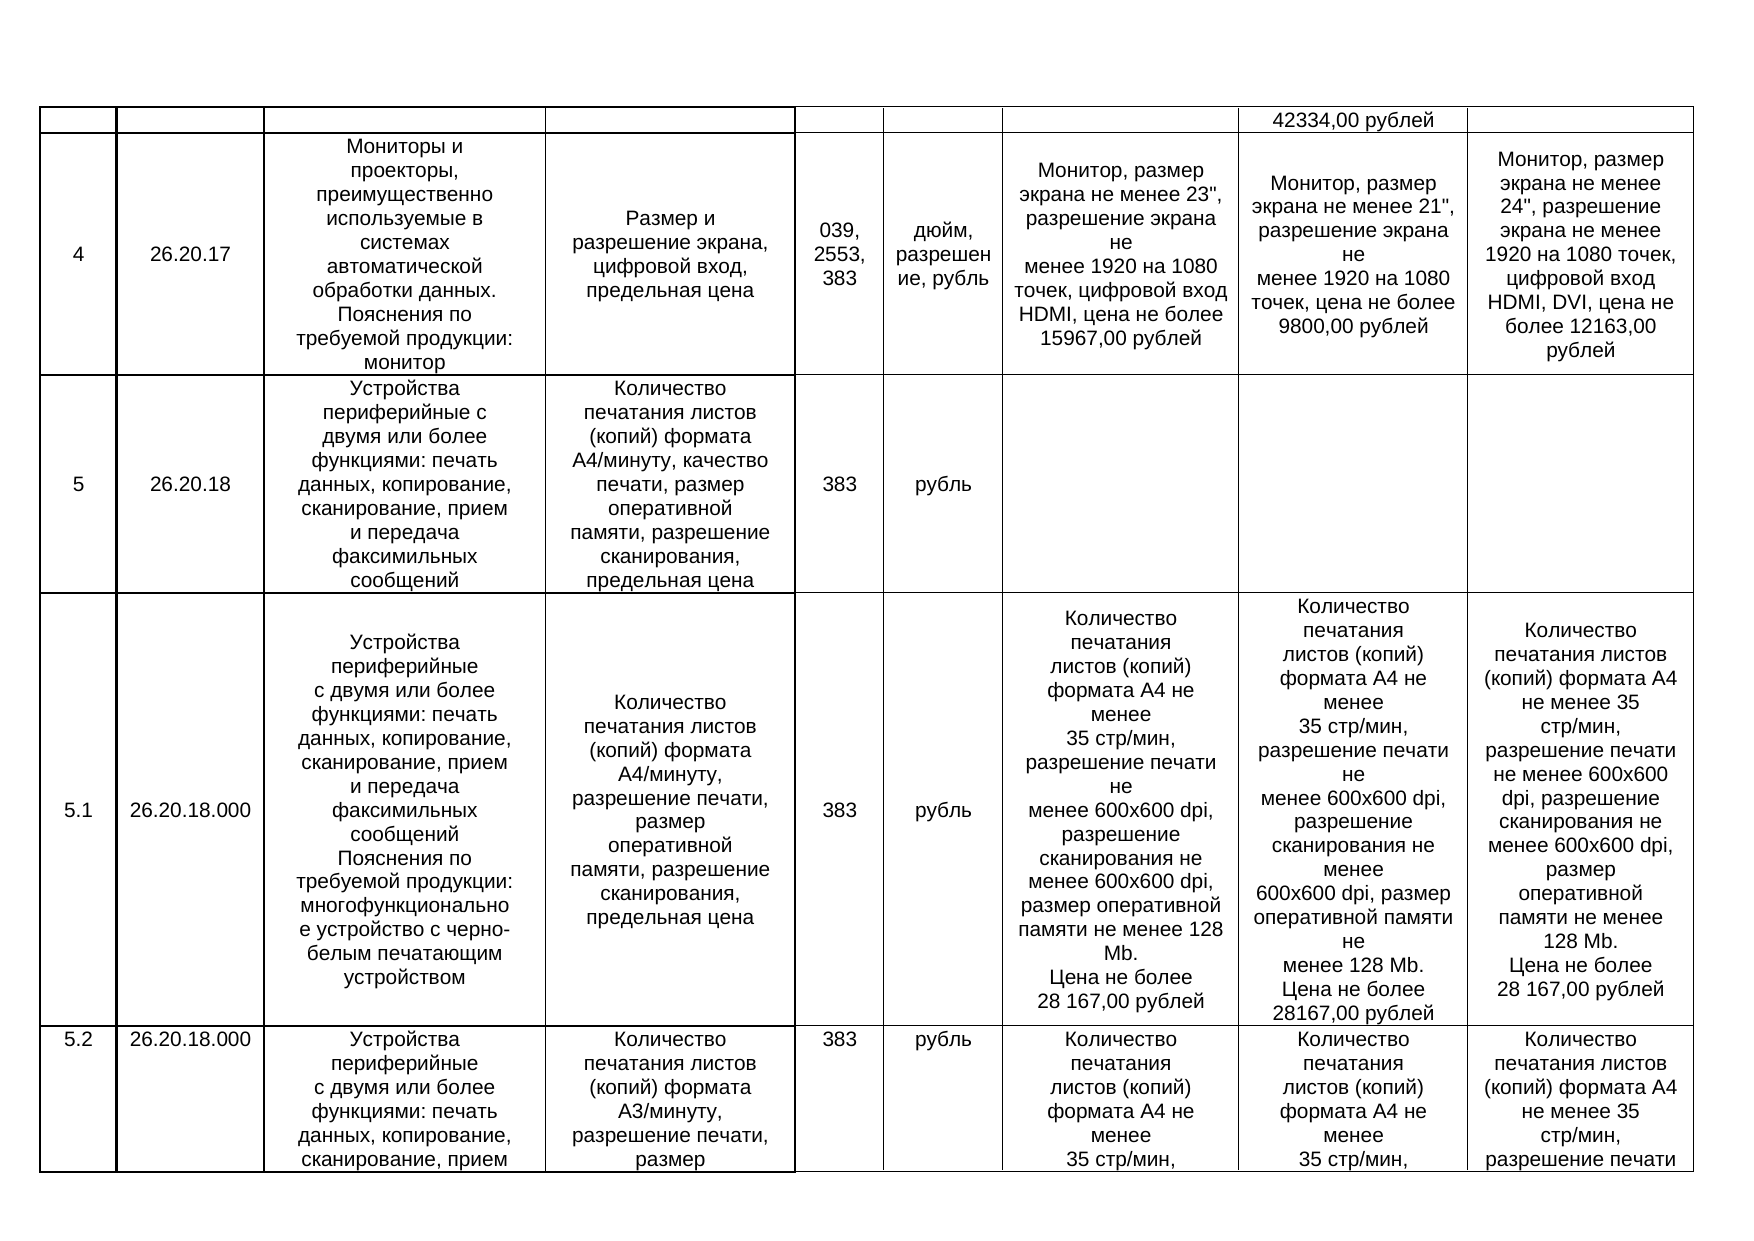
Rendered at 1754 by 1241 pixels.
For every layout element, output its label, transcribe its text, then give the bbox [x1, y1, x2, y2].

table_cell 26.20.17 [118, 134, 263, 374]
table_cell Количество печатания листов (копий) формата А4 не менее 35 стр/мин, разрешение печати не менее 600х600 dpi, разрешение сканирования не менее 600х600 dpi, размер оперативной памяти не менее 128 Mb. Цена не более 28 167,00 рублей [1468, 593, 1693, 1025]
table_cell Количество печатания листов (копий) формата А4 не менее 35 стр/мин, [1239, 1026, 1468, 1171]
table_cell [265, 108, 545, 132]
table_cell рубль [884, 375, 1002, 592]
table_cell 039, 2553, 383 [796, 133, 883, 374]
table_cell 383 [796, 593, 883, 1025]
table_cell Количество печатания листов (копий) формата А4 не менее 35 стр/мин, разрешение печати не менее 600х600 dpi, разрешение сканирования не менее 600х600 dpi, размер оперативной памяти не менее 128 Mb. Цена не более 28167,00 рублей [1239, 593, 1467, 1025]
table_cell 5 [41, 376, 115, 592]
table_cell Количество печатания листов (копий) формата А4 не менее 35 стр/мин, разрешение печати не менее 600х600 dpi, разрешение сканирования не менее 600х600 dpi, размер оперативной памяти не менее 128 Mb. Цена не более 28 167,00 рублей [1003, 593, 1238, 1025]
table_cell рубль [884, 593, 1002, 1025]
table_cell [1468, 375, 1693, 592]
table_cell Размер и разрешение экрана, цифровой вход, предельная цена [546, 134, 794, 374]
table_cell 26.20.18.000 [118, 594, 263, 1025]
table_cell Монитор, размер экрана не менее 21", разрешение экрана не менее 1920 на 1080 точек, цена не более 9800,00 рублей [1239, 133, 1467, 374]
table_cell Количество печатания листов (копий) формата А4/минуту, качество печати, размер оперативной памяти, разрешение сканирования, предельная цена [546, 376, 794, 592]
table_cell [41, 108, 115, 132]
table_cell 4 [41, 134, 115, 374]
table_cell Количество печатания листов (копий) формата А4 не менее 35 стр/мин, [1003, 1026, 1239, 1171]
table_cell 5.2 [41, 1027, 115, 1171]
table_cell Монитор, размер экрана не менее 24", разрешение экрана не менее 1920 на 1080 точек, цифровой вход HDMI, DVI, цена не более 12163,00 рублей [1468, 133, 1693, 374]
table_cell [118, 108, 263, 132]
table_cell 5.1 [41, 594, 115, 1025]
table_cell дюйм, разрешен ие, рубль [884, 133, 1002, 374]
table_cell 26.20.18.000 [118, 1027, 263, 1171]
table_cell 42334,00 рублей [1239, 107, 1468, 132]
table_cell Устройства периферийные с двумя или более функциями: печать данных, копирование, сканирование, прием и передача факсимильных сообщений [265, 376, 545, 592]
table_cell [1239, 375, 1467, 592]
table_cell 383 [796, 1026, 884, 1171]
table_cell [546, 108, 794, 132]
table_cell Монитор, размер экрана не менее 23", разрешение экрана не менее 1920 на 1080 точек, цифровой вход HDMI, цена не более 15967,00 рублей [1003, 133, 1238, 374]
table_cell Количество печатания листов (копий) формата А4 не менее 35 стр/мин, разрешение печати [1468, 1026, 1693, 1171]
table_cell [1003, 375, 1238, 592]
table_cell Устройства периферийные с двумя или более функциями: печать данных, копирование, сканирование, прием [265, 1027, 545, 1171]
table_cell рубль [884, 1026, 1003, 1171]
table_cell 383 [796, 375, 883, 592]
table_cell 26.20.18 [118, 376, 263, 592]
table_cell [1468, 107, 1693, 132]
table_cell [796, 107, 884, 132]
table_cell [1003, 107, 1239, 132]
table_cell Устройства периферийные с двумя или более функциями: печать данных, копирование, сканирование, прием и передача факсимильных сообщений Пояснения по требуемой продукции: многофункционально е устройство с черно- белым печатающим устройством [265, 594, 545, 1025]
table_cell Количество печатания листов (копий) формата А3/минуту, разрешение печати, размер [546, 1027, 794, 1171]
table_cell Количество печатания листов (копий) формата А4/минуту, разрешение печати, размер оперативной памяти, разрешение сканирования, предельная цена [546, 594, 794, 1025]
table_cell Мониторы и проекторы, преимущественно используемые в системах автоматической обработки данных. Пояснения по требуемой продукции: монитор [265, 134, 545, 374]
table_cell [884, 107, 1003, 132]
